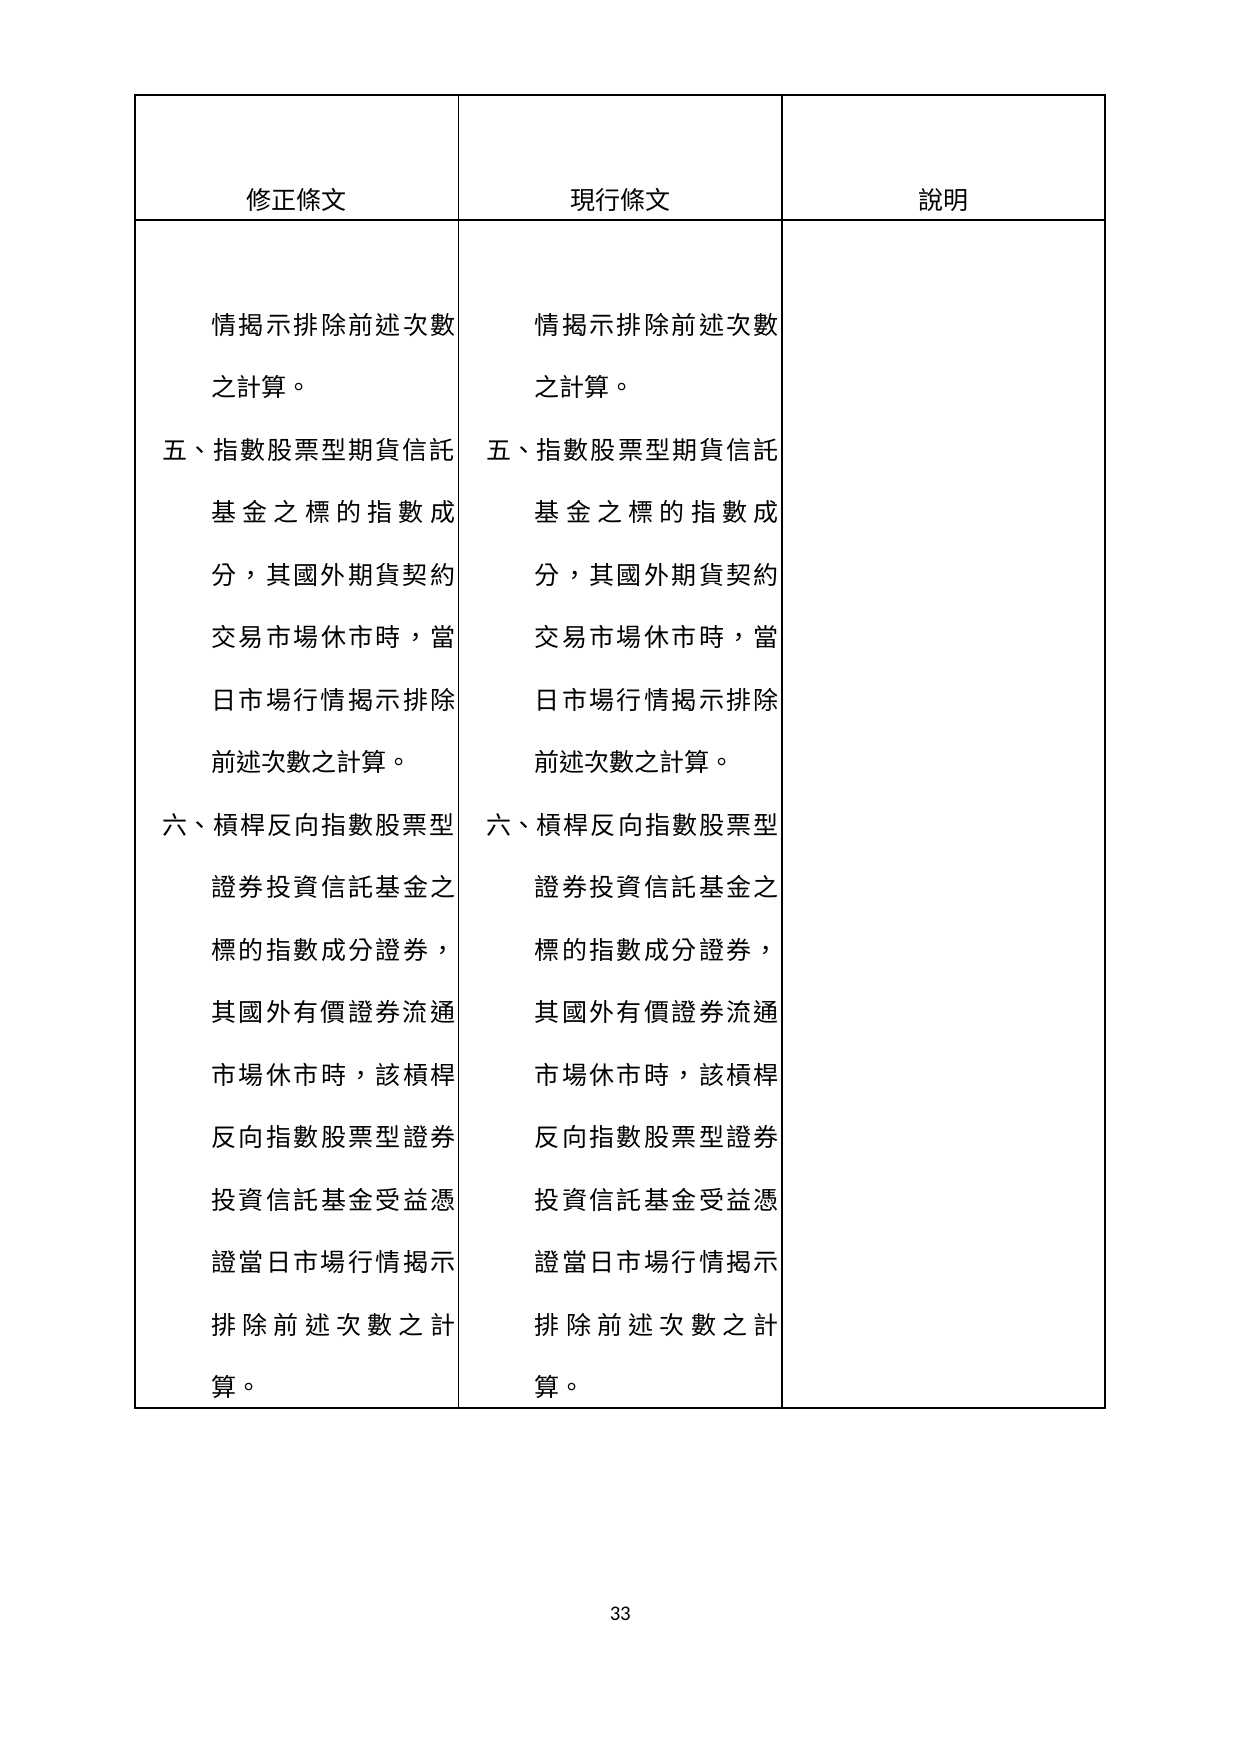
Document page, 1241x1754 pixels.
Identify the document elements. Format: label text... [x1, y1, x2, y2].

table_cell [783, 221, 1104, 1407]
table_cell 情揭示排除前述次數之計算。 五、 指數股票型期貨信託基金之標的指數成分，其國外期貨契約交易市場休市時，當日市場行情揭示排除前述次數之計算。 六、 槓桿反向指數股票型證券投資信託基金之標的指數成分證券，其國外有價證券流通市場休市時，該槓桿反向指數股票型證券投資信託基金受益憑證當日市場行情揭示排除前述次數之計算。 [459, 221, 781, 1407]
table_header 說明 [783, 96, 1104, 219]
table_cell 情揭示排除前述次數之計算。 五、 指數股票型期貨信託基金之標的指數成分，其國外期貨契約交易市場休市時，當日市場行情揭示排除前述次數之計算。 六、 槓桿反向指數股票型證券投資信託基金之標的指數成分證券，其國外有價證券流通市場休市時，該槓桿反向指數股票型證券投資信託基金受益憑證當日市場行情揭示排除前述次數之計算。 [136, 221, 458, 1407]
table_header 修正條文 [136, 96, 458, 219]
table_header 現行條文 [459, 96, 781, 219]
